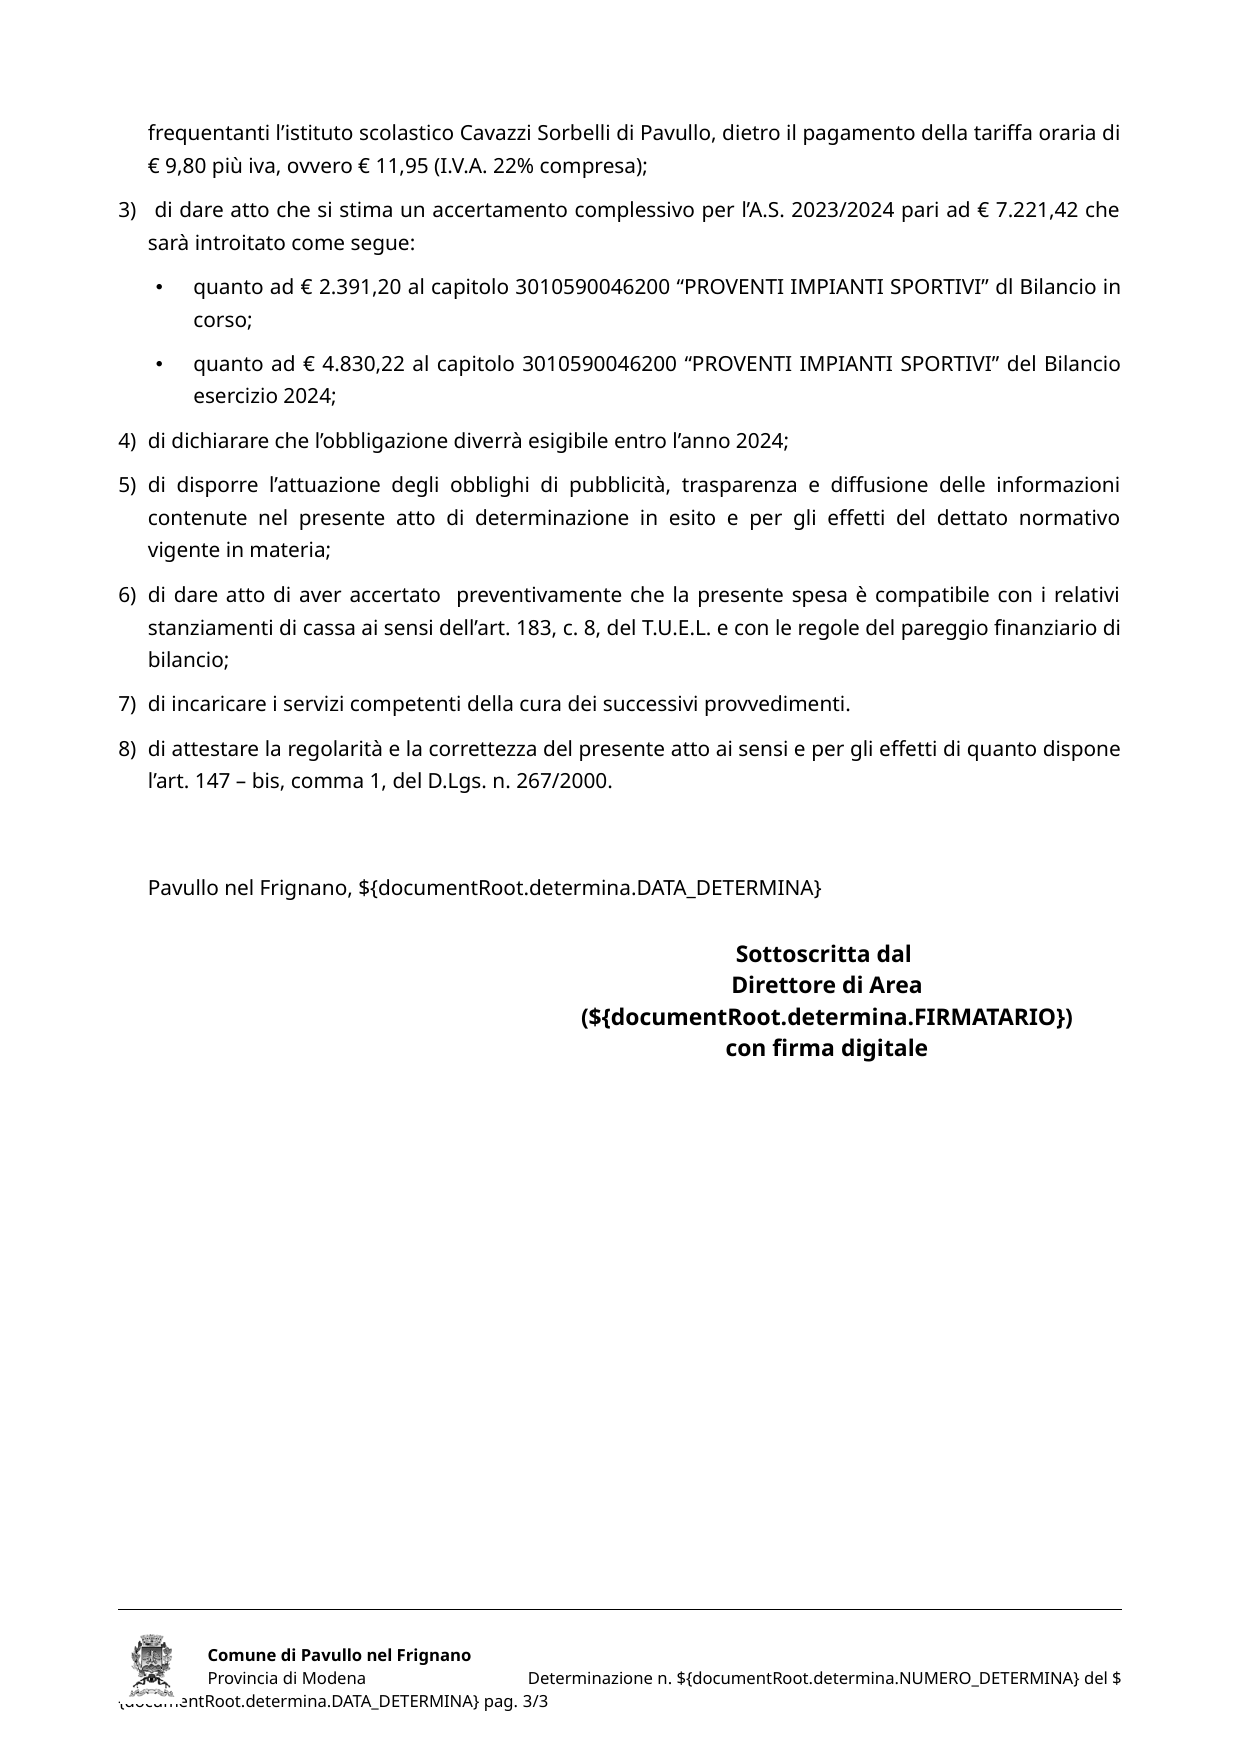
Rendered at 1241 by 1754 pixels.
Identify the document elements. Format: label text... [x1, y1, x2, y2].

picture [120, 1631, 183, 1704]
text con firma digitale [532, 1032, 1122, 1063]
list frequentanti l’istituto scolastico Cavazzi Sorbelli di Pavullo, dietro il pagamento della tariffa oraria di € 9,80 più iva, ovvero € 11,95 (I.V.A. 22% compresa); [118, 118, 1122, 179]
list quanto ad € 4.830,22 al capitolo 3010590046200 “PROVENTI IMPIANTI SPORTIVI” del Bilancio esercizio 2024; [156, 349, 1122, 410]
list di dare atto di aver accertato preventivamente che la presente spesa è compatibile con i relativi stanziamenti di cassa ai sensi dell’art. 183, c. 8, del T.U.E.L. e con le regole del pareggio finanziario di bilancio; [118, 580, 1122, 674]
list di dichiarare che l’obbligazione diverrà esigibile entro l’anno 2024; [118, 426, 1122, 454]
list di incaricare i servizi competenti della cura dei successivi provvedimenti. [118, 689, 1122, 718]
text Pavullo nel Frignano, ${documentRoot.determina.DATA_DETERMINA} [118, 873, 1122, 901]
list di dare atto che si stima un accertamento complessivo per l’A.S. 2023/2024 pari ad € 7.221,42 che sarà introitato come segue: [118, 195, 1122, 256]
list di attestare la regolarità e la correttezza del presente atto ai sensi e per gli effetti di quanto dispone l’art. 147 – bis, comma 1, del D.Lgs. n. 267/2000. [118, 734, 1122, 795]
text Direttore di Area [532, 969, 1122, 1001]
text Sottoscritta dal [532, 938, 1122, 969]
list quanto ad € 2.391,20 al capitolo 3010590046200 “PROVENTI IMPIANTI SPORTIVI” dl Bilancio in corso; [156, 272, 1122, 333]
text (${documentRoot.determina.FIRMATARIO}) [532, 1001, 1122, 1032]
list di disporre l’attuazione degli obblighi di pubblicità, trasparenza e diffusione delle informazioni contenute nel presente atto di determinazione in esito e per gli effetti del dettato normativo vigente in materia; [118, 470, 1122, 564]
